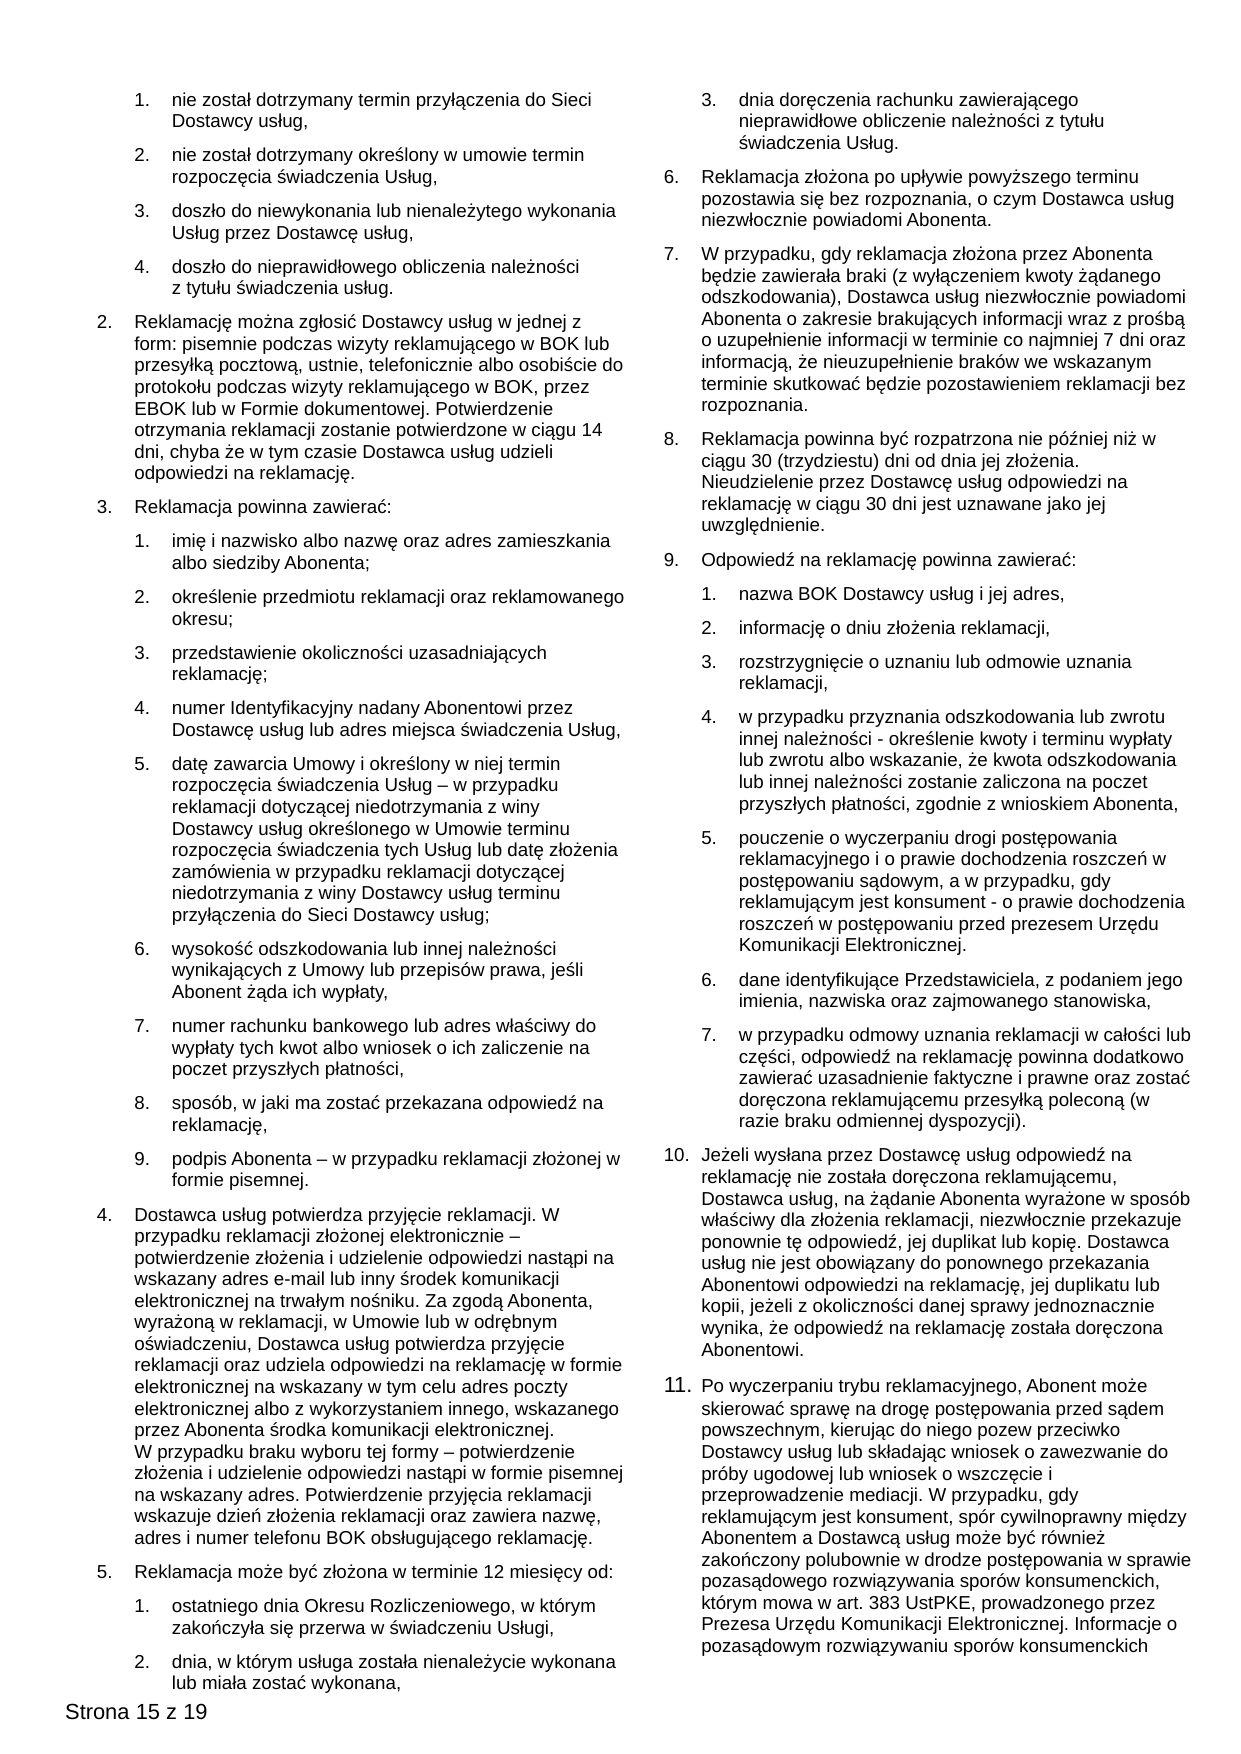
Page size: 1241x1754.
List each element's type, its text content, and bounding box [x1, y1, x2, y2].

list pouczenie o wyczerpaniu drogi postępowania reklamacyjnego i o prawie dochodzenia roszczeń w postępowaniu sądowym, a w przypadku, gdy reklamującym jest konsument - o prawie dochodzenia roszczeń w postępowaniu przed prezesem Urzędu Komunikacji Elektronicznej. [701, 826, 1193, 956]
list Jeżeli wysłana przez Dostawcę usług odpowiedź na reklamację nie została doręczona reklamującemu, Dostawca usług, na żądanie Abonenta wyrażone w sposób właściwy dla złożenia reklamacji, niezwłocznie przekazuje ponownie tę odpowiedź, jej duplikat lub kopię. Dostawca usług nie jest obowiązany do ponownego przekazania Abonentowi odpowiedzi na reklamację, jej duplikatu lub kopii, jeżeli z okoliczności danej sprawy jednoznacznie wynika, że odpowiedź na reklamację została doręczona Abonentowi. [663, 1144, 1193, 1360]
list numer rachunku bankowego lub adres właściwy do wypłaty tych kwot albo wniosek o ich zaliczenie na poczet przyszłych płatności, [134, 1015, 626, 1079]
list imię i nazwisko albo nazwę oraz adres zamieszkania albo siedziby Abonenta; [134, 530, 626, 573]
list przedstawienie okoliczności uzasadniających reklamację; [134, 641, 626, 684]
list Dostawca usług potwierdza przyjęcie reklamacji. W przypadku reklamacji złożonej elektronicznie – potwierdzenie złożenia i udzielenie odpowiedzi nastąpi na wskazany adres e-mail lub inny środek komunikacji elektronicznej na trwałym nośniku. Za zgodą Abonenta, wyrażoną w reklamacji, w Umowie lub w odrębnym oświadczeniu, Dostawca usług potwierdza przyjęcie reklamacji oraz udziela odpowiedzi na reklamację w formie elektronicznej na wskazany w tym celu adres poczty elektronicznej albo z wykorzystaniem innego, wskazanego przez Abonenta środka komunikacji elektronicznej. W przypadku braku wyboru tej formy – potwierdzenie złożenia i udzielenie odpowiedzi nastąpi w formie pisemnej na wskazany adres. Potwierdzenie przyjęcia reklamacji wskazuje dzień złożenia reklamacji oraz zawiera nazwę, adres i numer telefonu BOK obsługującego reklamację. [97, 1203, 626, 1548]
list numer Identyfikacyjny nadany Abonentowi przez Dostawcę usług lub adres miejsca świadczenia Usług, [134, 697, 626, 740]
list ostatniego dnia Okresu Rozliczeniowego, w którym zakończyła się przerwa w świadczeniu Usługi, [134, 1595, 626, 1638]
list określenie przedmiotu reklamacji oraz reklamowanego okresu; [134, 586, 626, 629]
list sposób, w jaki ma zostać przekazana odpowiedź na reklamację, [134, 1092, 626, 1135]
list informację o dniu złożenia reklamacji, [701, 616, 1193, 638]
list wysokość odszkodowania lub innej należności wynikających z Umowy lub przepisów prawa, jeśli Abonent żąda ich wypłaty, [134, 938, 626, 1002]
list Po wyczerpaniu trybu reklamacyjnego, Abonent może skierować sprawę na drogę postępowania przed sądem powszechnym, kierując do niego pozew przeciwko Dostawcy usług lub składając wniosek o zawezwanie do próby ugodowej lub wniosek o wszczęcie i przeprowadzenie mediacji. W przypadku, gdy reklamującym jest konsument, spór cywilnoprawny między Abonentem a Dostawcą usług może być również zakończony polubownie w drodze postępowania w sprawie pozasądowego rozwiązywania sporów konsumenckich, którym mowa w art. 383 UstPKE, prowadzonego przez Prezesa Urzędu Komunikacji Elektronicznej. Informacje o pozasądowym rozwiązywaniu sporów konsumenckich [663, 1372, 1193, 1656]
list w przypadku odmowy uznania reklamacji w całości lub części, odpowiedź na reklamację powinna dodatkowo zawierać uzasadnienie faktyczne i prawne oraz zostać doręczona reklamującemu przesyłką poleconą (w razie braku odmiennej dyspozycji). [701, 1024, 1193, 1132]
list w przypadku przyznania odszkodowania lub zwrotu innej należności - określenie kwoty i terminu wypłaty lub zwrotu albo wskazanie, że kwota odszkodowania lub innej należności zostanie zaliczona na poczet przyszłych płatności, zgodnie z wnioskiem Abonenta, [701, 706, 1193, 814]
list podpis Abonenta – w przypadku reklamacji złożonej w formie pisemnej. [134, 1148, 626, 1191]
list doszło do nieprawidłowego obliczenia należności z tytułu świadczenia usług. [134, 256, 626, 299]
list nie został dotrzymany określony w umowie termin rozpoczęcia świadczenia Usług, [134, 144, 626, 187]
list Reklamacja powinna zawierać: [97, 496, 626, 518]
list dane identyfikujące Przedstawiciela, z podaniem jego imienia, nazwiska oraz zajmowanego stanowiska, [701, 968, 1193, 1011]
list datę zawarcia Umowy i określony w niej termin rozpoczęcia świadczenia Usług – w przypadku reklamacji dotyczącej niedotrzymania z winy Dostawcy usług określonego w Umowie terminu rozpoczęcia świadczenia tych Usług lub datę złożenia zamówienia w przypadku reklamacji dotyczącej niedotrzymania z winy Dostawcy usług terminu przyłączenia do Sieci Dostawcy usług; [134, 753, 626, 925]
list nie został dotrzymany termin przyłączenia do Sieci Dostawcy usług, [134, 89, 626, 132]
list Reklamacja powinna być rozpatrzona nie później niż w ciągu 30 (trzydziestu) dni od dnia jej złożenia. Nieudzielenie przez Dostawcę usług odpowiedzi na reklamację w ciągu 30 dni jest uznawane jako jej uwzględnienie. [663, 428, 1193, 536]
list dnia doręczenia rachunku zawierającego nieprawidłowe obliczenie należności z tytułu świadczenia Usług. [701, 89, 1193, 153]
list W przypadku, gdy reklamacja złożona przez Abonenta będzie zawierała braki (z wyłączeniem kwoty żądanego odszkodowania), Dostawca usług niezwłocznie powiadomi Abonenta o zakresie brakujących informacji wraz z prośbą o uzupełnienie informacji w terminie co najmniej 7 dni oraz informacją, że nieuzupełnienie braków we wskazanym terminie skutkować będzie pozostawieniem reklamacji bez rozpoznania. [663, 243, 1193, 416]
list Odpowiedź na reklamację powinna zawierać: [663, 548, 1193, 570]
list doszło do niewykonania lub nienależytego wykonania Usług przez Dostawcę usług, [134, 200, 626, 243]
list nazwa BOK Dostawcy usług i jej adres, [701, 582, 1193, 604]
list rozstrzygnięcie o uznaniu lub odmowie uznania reklamacji, [701, 651, 1193, 694]
list Reklamacja złożona po upływie powyższego terminu pozostawia się bez rozpoznania, o czym Dostawca usług niezwłocznie powiadomi Abonenta. [663, 166, 1193, 231]
list dnia, w którym usługa została nienależycie wykonana lub miała zostać wykonana, [134, 1651, 626, 1694]
list Reklamację można zgłosić Dostawcy usług w jednej z form: pisemnie podczas wizyty reklamującego w BOK lub przesyłką pocztową, ustnie, telefonicznie albo osobiście do protokołu podczas wizyty reklamującego w BOK, przez EBOK lub w Formie dokumentowej. Potwierdzenie otrzymania reklamacji zostanie potwierdzone w ciągu 14 dni, chyba że w tym czasie Dostawca usług udzieli odpowiedzi na reklamację. [97, 311, 626, 484]
list Reklamacja może być złożona w terminie 12 miesięcy od: [97, 1561, 626, 1582]
